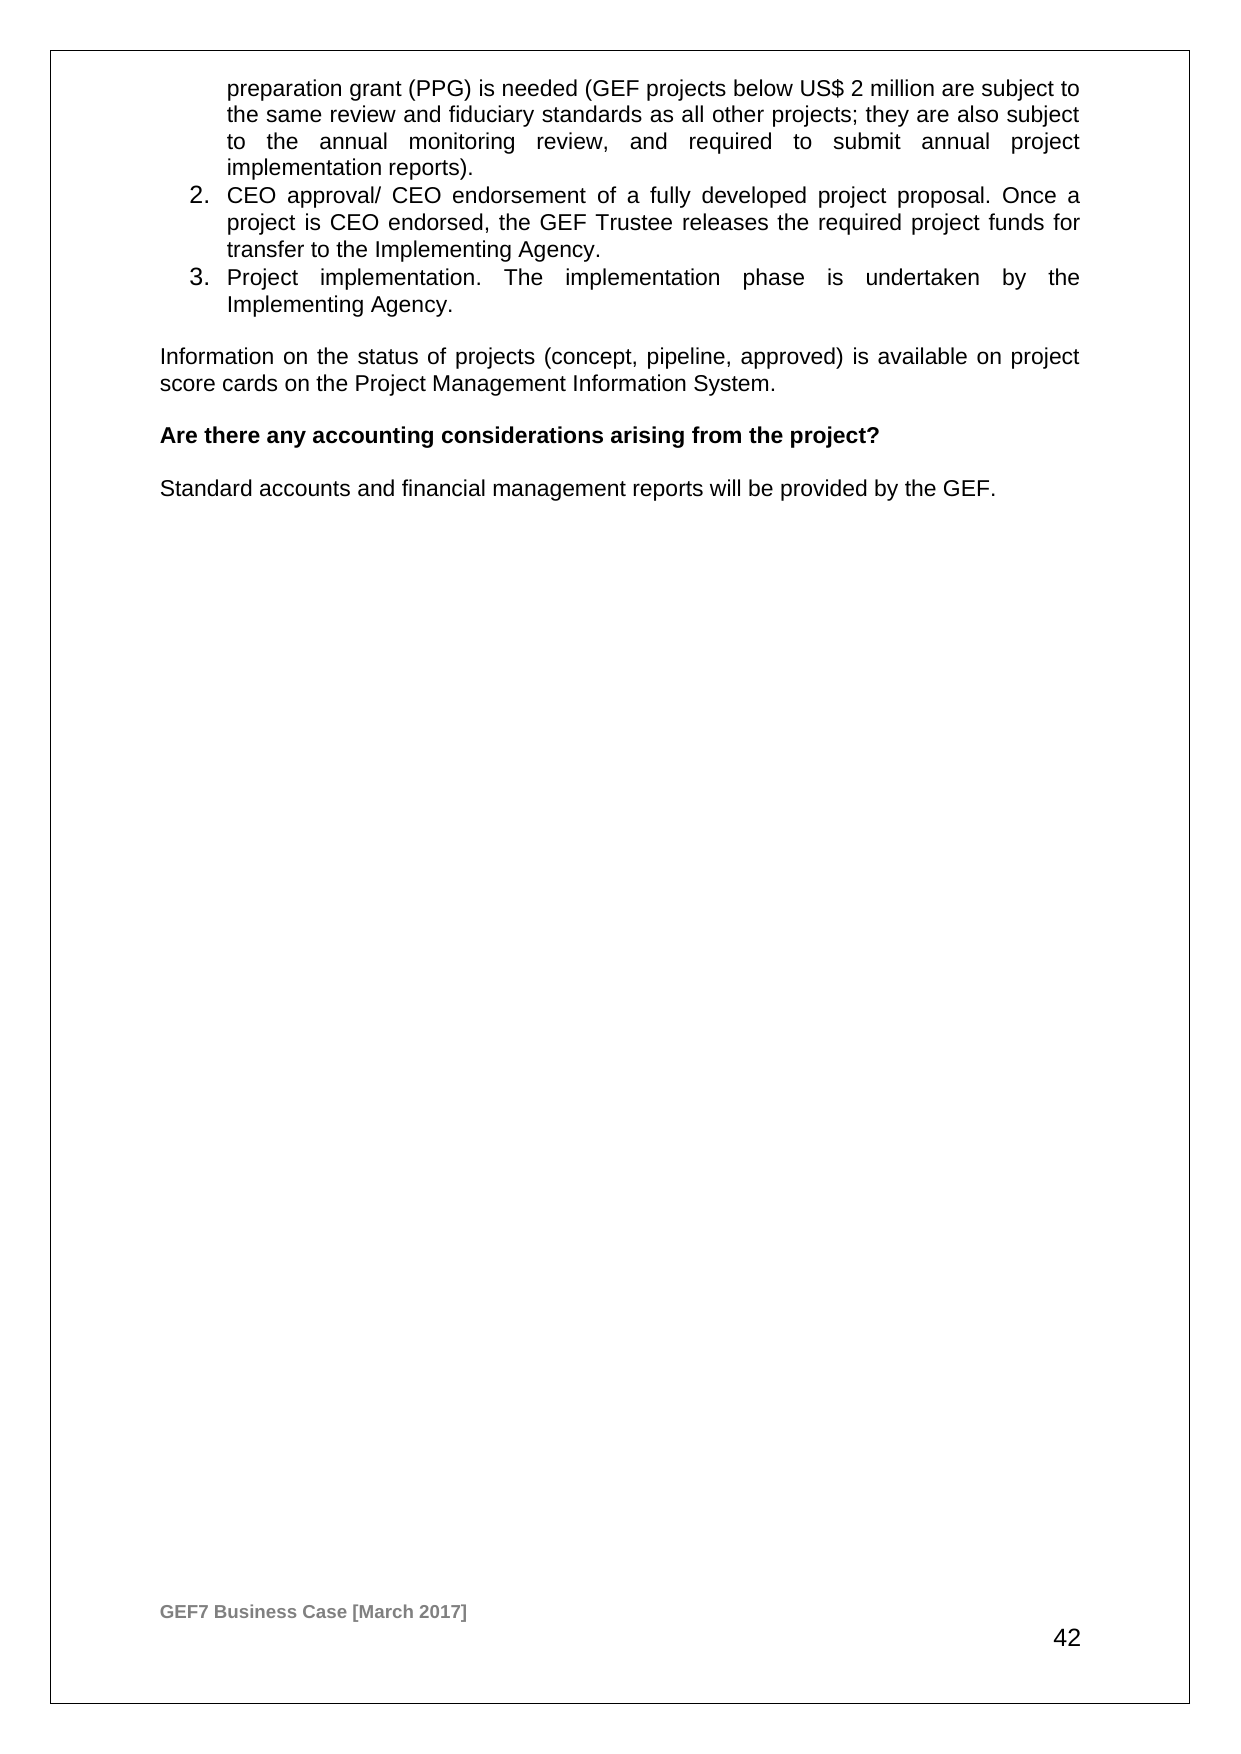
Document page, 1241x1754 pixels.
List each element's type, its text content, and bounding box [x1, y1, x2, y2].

text Standard accounts and financial management reports will be provided by the GEF. [159, 475, 1081, 501]
list preparation grant (PPG) is needed (GEF projects below US$ 2 million are subject to the same review and fiduciary standards as all other projects; they are also subject to the annual monitoring review, and required to submit annual project implementation reports). [189, 75, 1081, 180]
list CEO approval/ CEO endorsement of a fully developed project proposal. Once a project is CEO endorsed, the GEF Trustee releases the required project funds for transfer to the Implementing Agency. [189, 180, 1081, 262]
text Information on the status of projects (concept, pipeline, approved) is available on project score cards on the Project Management Information System. [159, 343, 1081, 396]
subtitle Are there any accounting considerations arising from the project? [159, 422, 1081, 449]
list Project implementation. The implementation phase is undertaken by the Implementing Agency. [189, 262, 1081, 317]
